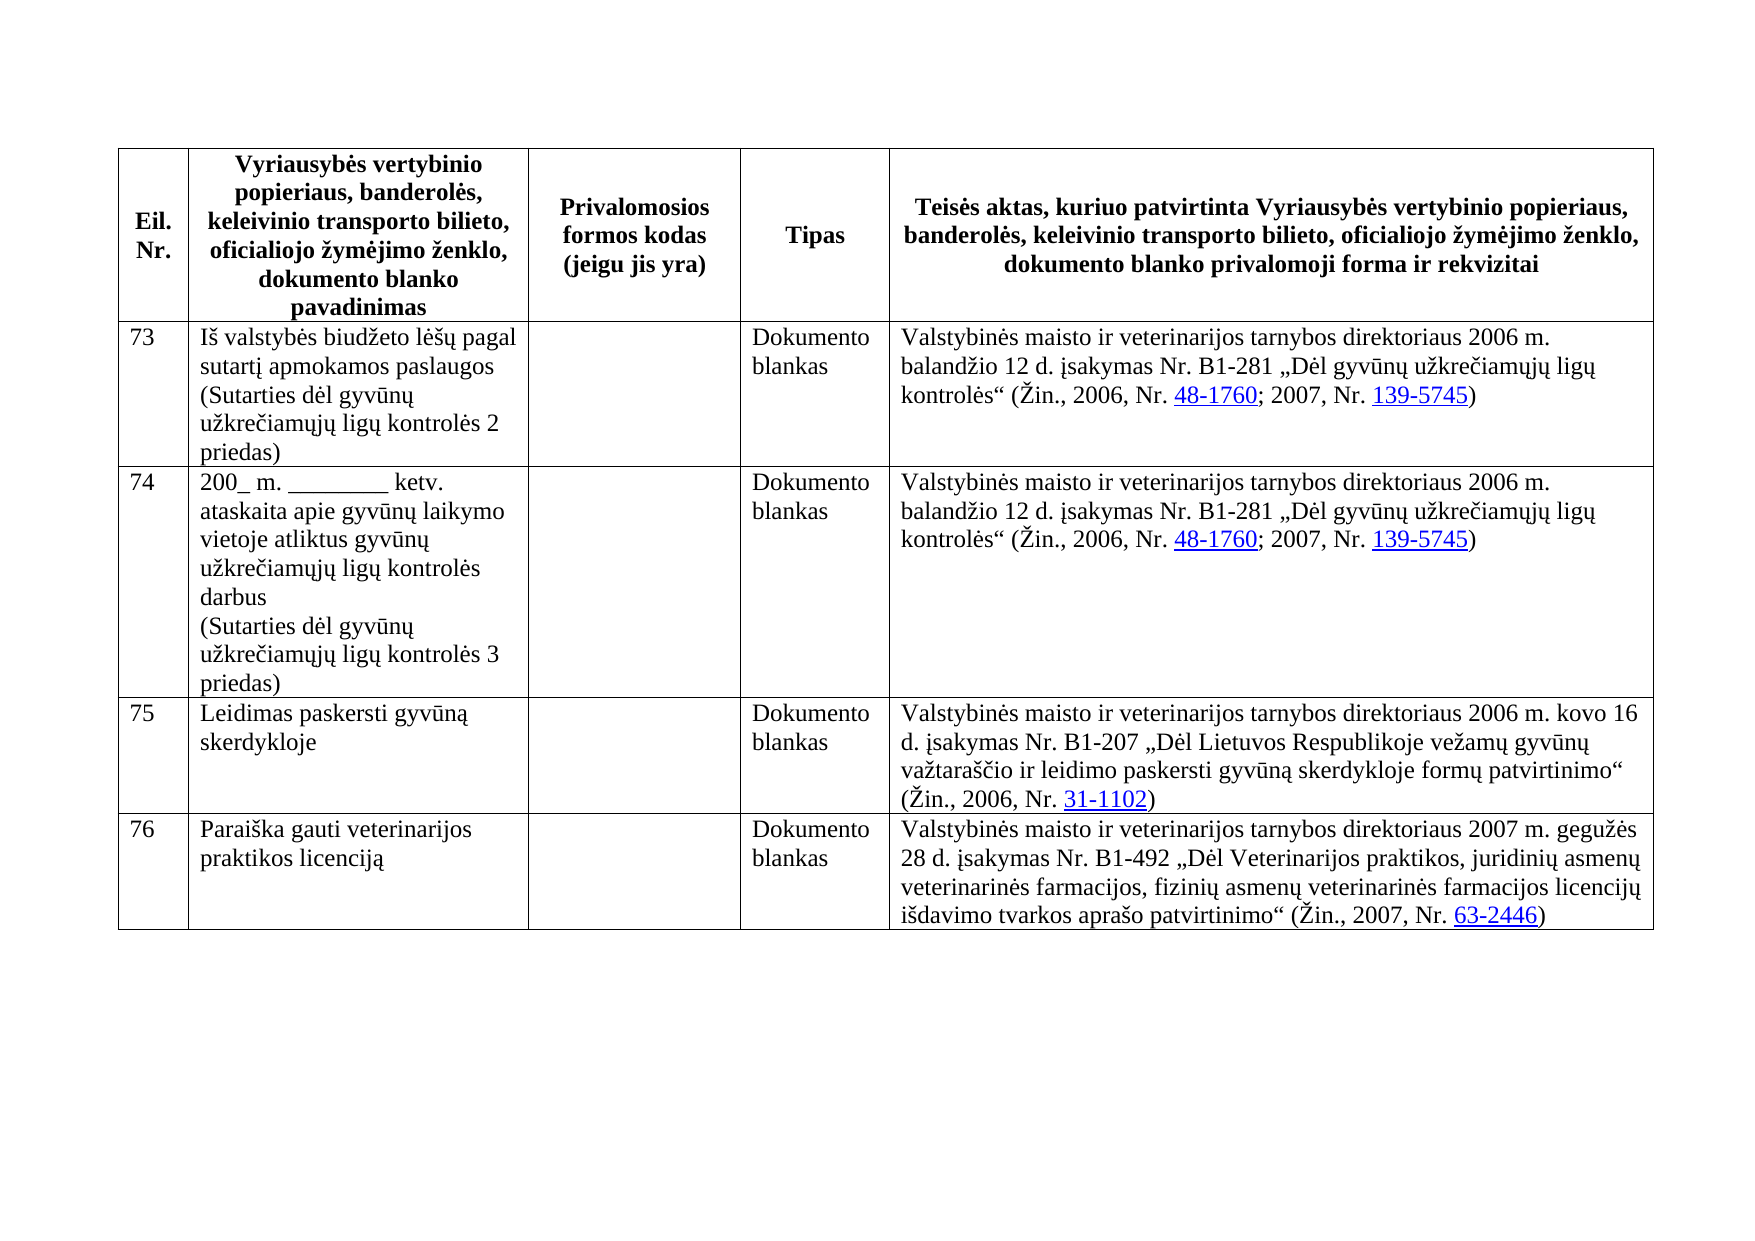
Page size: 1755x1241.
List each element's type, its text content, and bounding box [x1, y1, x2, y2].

table_cell Valstybinės maisto ir veterinarijos tarnybos direktoriaus 2007 m. gegužės 28 d. įsakymas Nr. B1-492 „Dėl Veterinarijos praktikos, juridinių asmenų veterinarinės farmacijos, fizinių asmenų veterinarinės farmacijos licencijų išdavimo tvarkos aprašo patvirtinimo“ (Žin., 2007, Nr. 63-2446) [890, 814, 1653, 929]
table_cell Dokumento blankas [741, 814, 889, 929]
table_cell 200_ m. ________ ketv. ataskaita apie gyvūnų laikymo vietoje atliktus gyvūnų užkrečiamųjų ligų kontrolės darbus (Sutarties dėl gyvūnų užkrečiamųjų ligų kontrolės 3 priedas) [189, 467, 528, 697]
table_header Privalomosios formos kodas (jeigu jis yra) [529, 149, 740, 321]
table_cell 73 [119, 322, 188, 466]
table_cell [529, 814, 740, 929]
table_cell Valstybinės maisto ir veterinarijos tarnybos direktoriaus 2006 m. balandžio 12 d. įsakymas Nr. B1-281 „Dėl gyvūnų užkrečiamųjų ligų kontrolės“ (Žin., 2006, Nr. 48-1760; 2007, Nr. 139-5745) [890, 322, 1653, 466]
table_cell Valstybinės maisto ir veterinarijos tarnybos direktoriaus 2006 m. balandžio 12 d. įsakymas Nr. B1-281 „Dėl gyvūnų užkrečiamųjų ligų kontrolės“ (Žin., 2006, Nr. 48-1760; 2007, Nr. 139-5745) [890, 467, 1653, 697]
table_header Eil. Nr. [119, 149, 188, 321]
table_cell Leidimas paskersti gyvūną skerdykloje [189, 698, 528, 813]
table_header Vyriausybės vertybinio popieriaus, banderolės, keleivinio transporto bilieto, oficialiojo žymėjimo ženklo, dokumento blanko pavadinimas [189, 149, 528, 321]
table_cell Dokumento blankas [741, 467, 889, 697]
table_cell 74 [119, 467, 188, 697]
table_cell Dokumento blankas [741, 698, 889, 813]
table_cell Valstybinės maisto ir veterinarijos tarnybos direktoriaus 2006 m. kovo 16 d. įsakymas Nr. B1-207 „Dėl Lietuvos Respublikoje vežamų gyvūnų važtaraščio ir leidimo paskersti gyvūną skerdykloje formų patvirtinimo“ (Žin., 2006, Nr. 31-1102) [890, 698, 1653, 813]
table_header Tipas [741, 149, 889, 321]
table_cell Dokumento blankas [741, 322, 889, 466]
table_cell 75 [119, 698, 188, 813]
table_cell 76 [119, 814, 188, 929]
table_cell [529, 322, 740, 466]
table_header Teisės aktas, kuriuo patvirtinta Vyriausybės vertybinio popieriaus, banderolės, keleivinio transporto bilieto, oficialiojo žymėjimo ženklo, dokumento blanko privalomoji forma ir rekvizitai [890, 149, 1653, 321]
table_cell Iš valstybės biudžeto lėšų pagal sutartį apmokamos paslaugos (Sutarties dėl gyvūnų užkrečiamųjų ligų kontrolės 2 priedas) [189, 322, 528, 466]
table_cell [529, 698, 740, 813]
table_cell Paraiška gauti veterinarijos praktikos licenciją [189, 814, 528, 929]
table_cell [529, 467, 740, 697]
